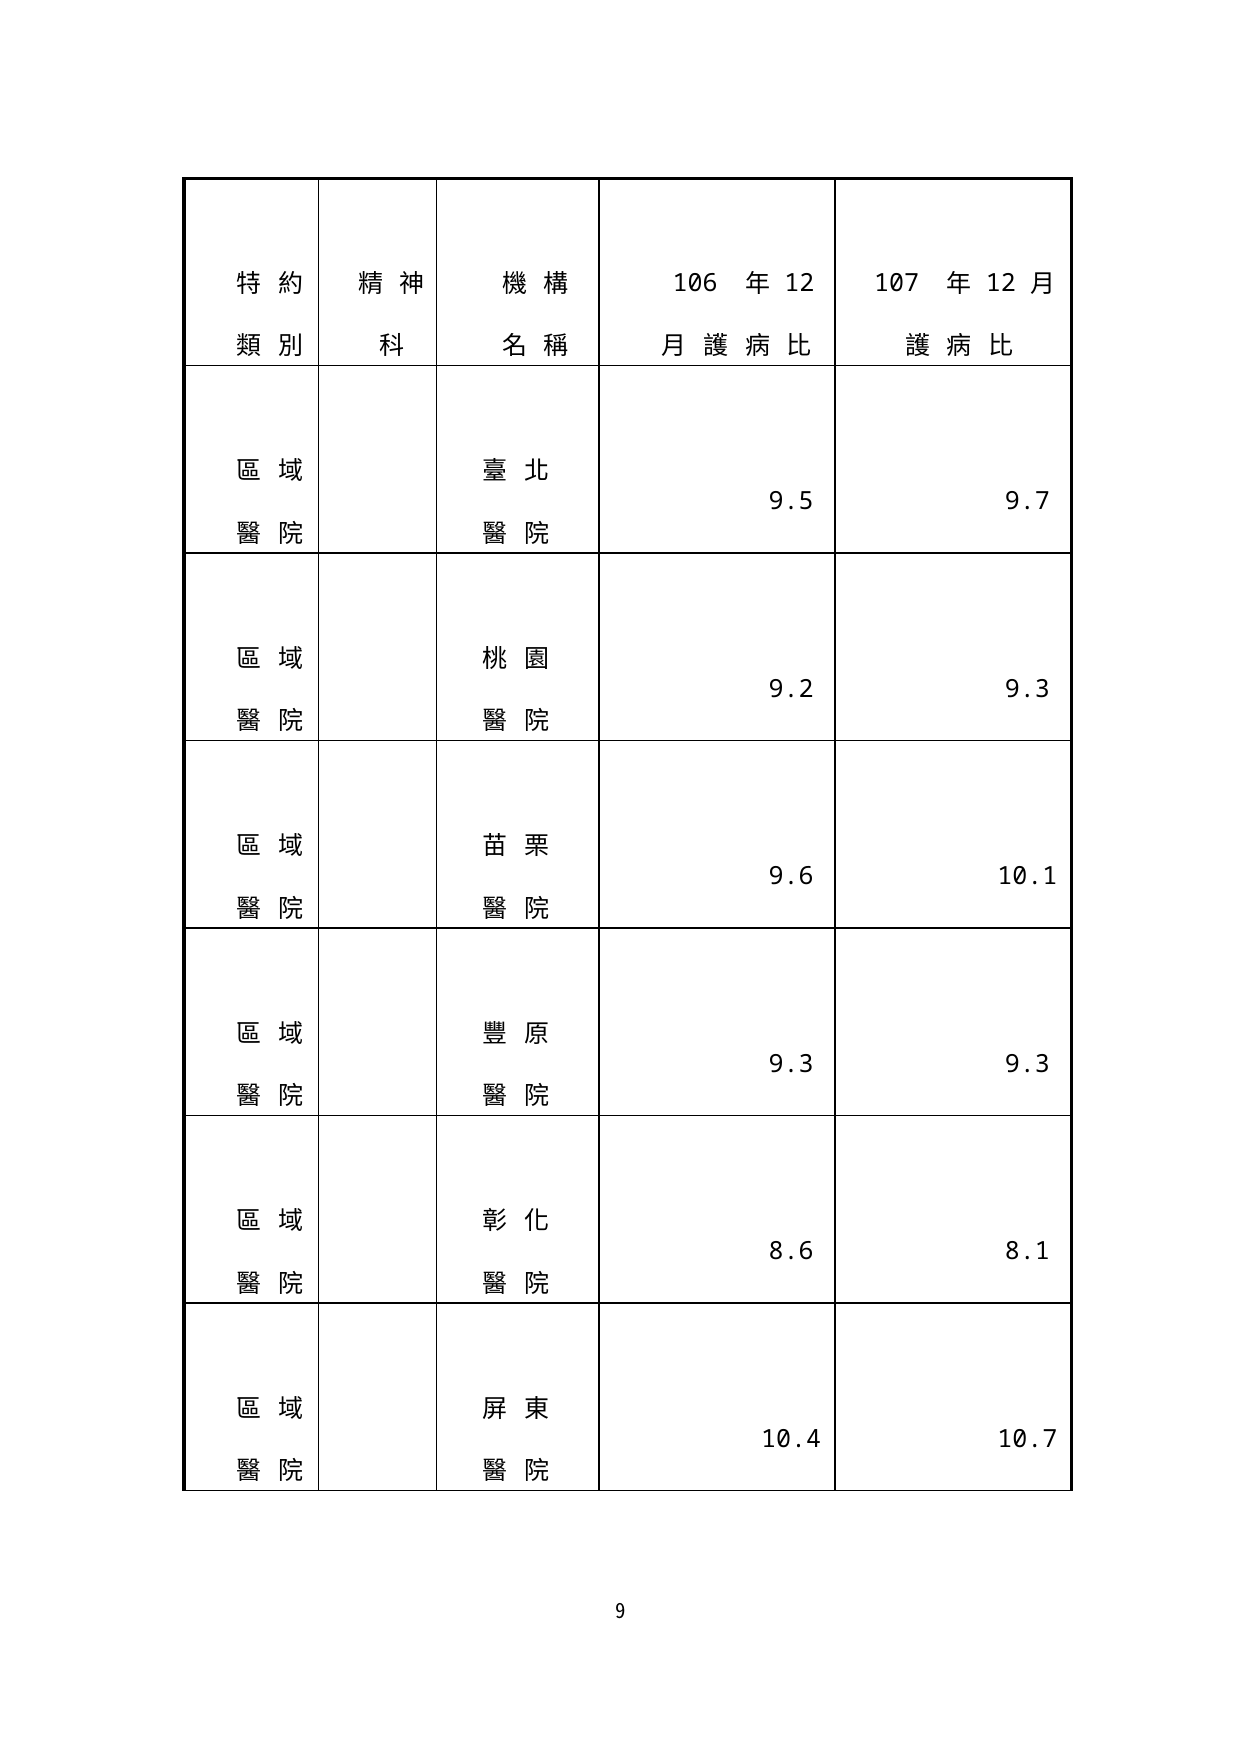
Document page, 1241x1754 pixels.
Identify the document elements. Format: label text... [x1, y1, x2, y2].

table_cell [319, 929, 436, 1115]
table_cell [319, 1116, 436, 1302]
table_cell 9.5 [600, 366, 834, 552]
table_cell 區域醫院 [186, 554, 318, 740]
table_cell 區域醫院 [186, 366, 318, 552]
table_header 107年12月護病比 [836, 180, 1070, 365]
table_cell 9.3 [600, 929, 834, 1115]
table_cell 桃園醫院 [437, 554, 598, 740]
table_cell [319, 1304, 436, 1490]
table_cell [319, 366, 436, 552]
table_cell 豐原醫院 [437, 929, 598, 1115]
table_cell 彰化醫院 [437, 1116, 598, 1302]
table_cell 臺北醫院 [437, 366, 598, 552]
table_cell 9.2 [600, 554, 834, 740]
table_cell 10.4 [600, 1304, 834, 1490]
table_header 精神科 [319, 180, 436, 365]
table_cell 區域醫院 [186, 1304, 318, 1490]
table_header 特約類別 [186, 180, 318, 365]
table_cell [319, 741, 436, 927]
table_cell [319, 554, 436, 740]
table_cell 區域醫院 [186, 741, 318, 927]
table_cell 屏東醫院 [437, 1304, 598, 1490]
table_cell 10.1 [836, 741, 1070, 927]
table_cell 9.7 [836, 366, 1070, 552]
table_cell 9.6 [600, 741, 834, 927]
table_cell 區域醫院 [186, 1116, 318, 1302]
table_cell 區域醫院 [186, 929, 318, 1115]
table_cell 8.1 [836, 1116, 1070, 1302]
table_cell 10.7 [836, 1304, 1070, 1490]
table_cell 9.3 [836, 929, 1070, 1115]
table_cell 苗栗醫院 [437, 741, 598, 927]
table_cell 9.3 [836, 554, 1070, 740]
table_cell 8.6 [600, 1116, 834, 1302]
table_header 機構名稱 [437, 180, 598, 365]
table_header 106年12月護病比 [600, 180, 834, 365]
